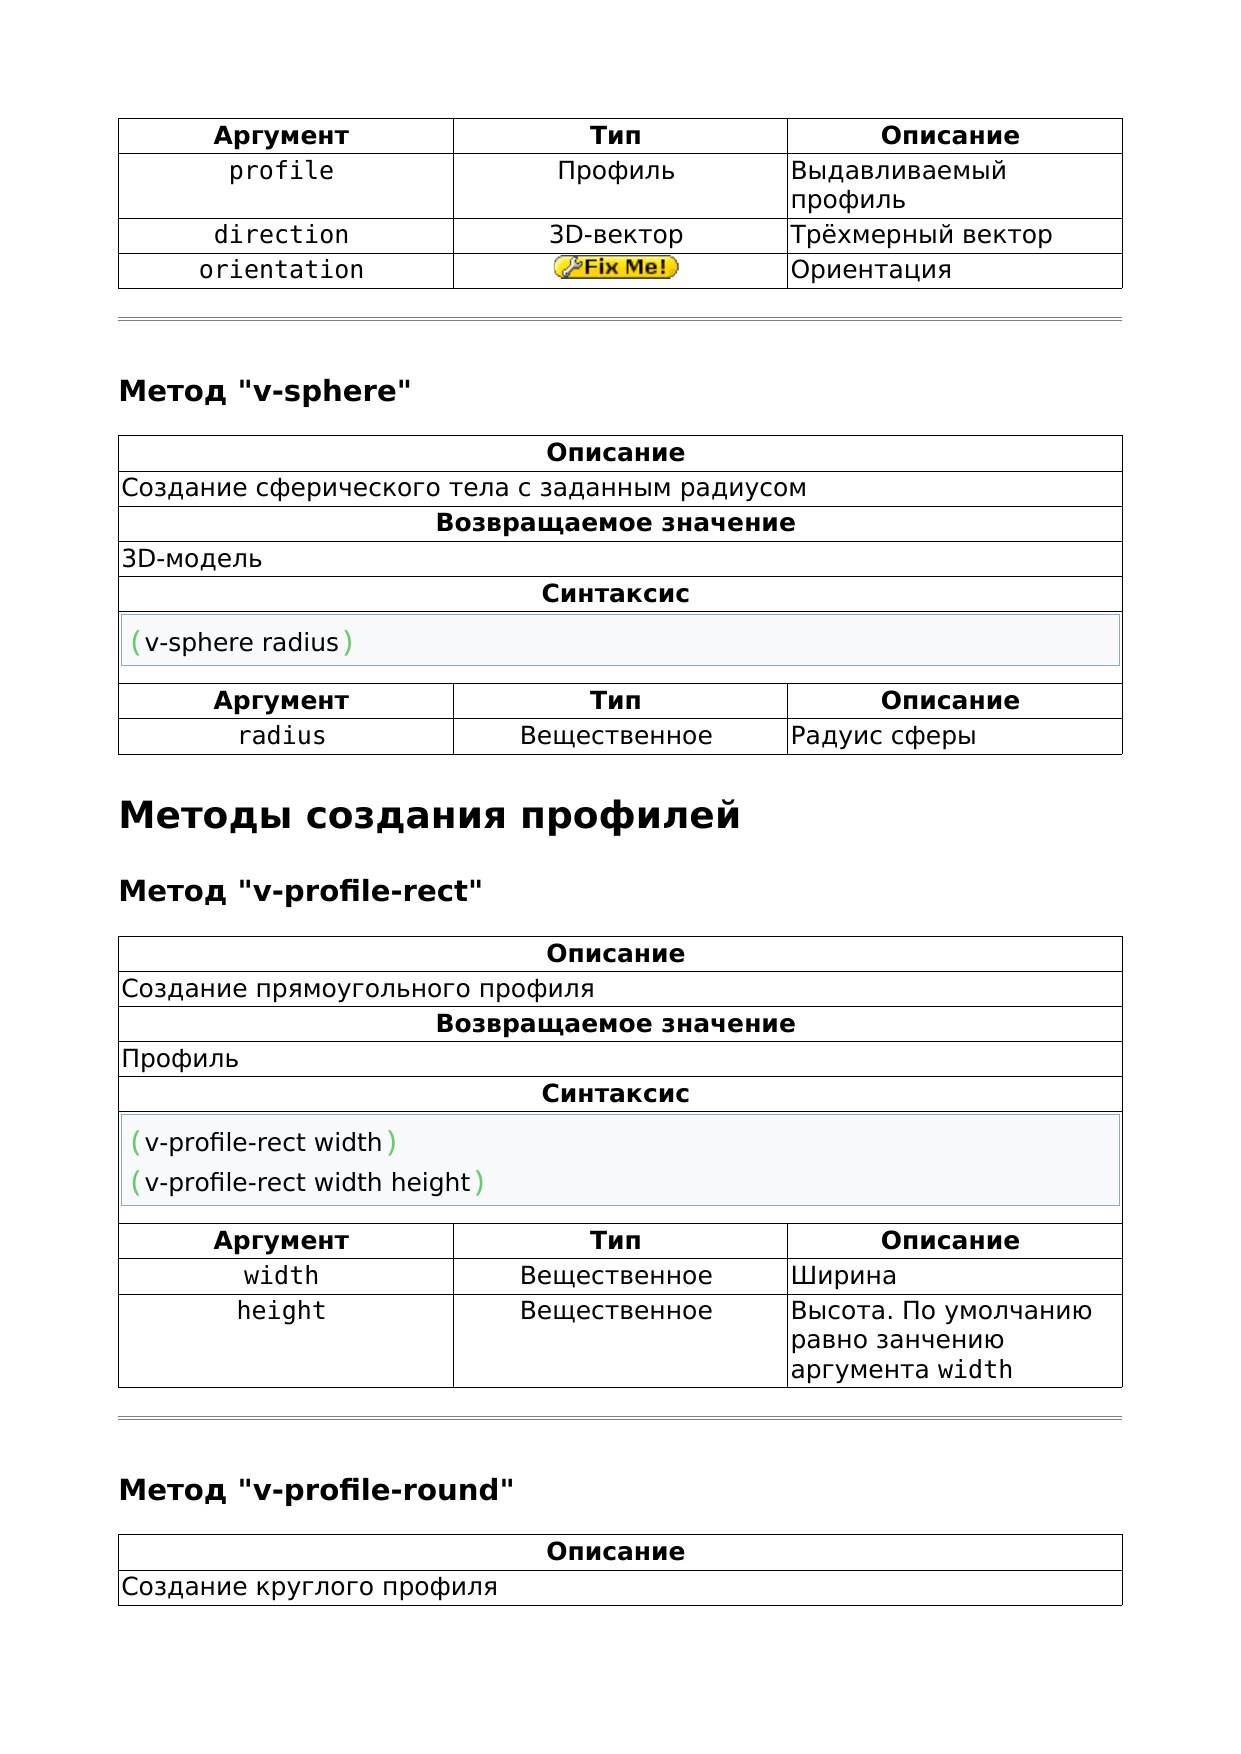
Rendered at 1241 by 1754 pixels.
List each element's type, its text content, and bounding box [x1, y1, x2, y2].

table_cell Ориентация [788, 254, 1122, 288]
table_cell 3D-модель [119, 542, 1122, 576]
table_cell Синтаксис [119, 577, 1122, 611]
table_cell Вещественное [454, 719, 787, 753]
table_cell Ширина [788, 1259, 1122, 1293]
table_cell height [119, 1295, 453, 1387]
table_cell Выдавливаемый профиль [788, 154, 1122, 217]
table_cell Тип [454, 1224, 787, 1258]
table_cell Тип [454, 119, 787, 153]
table_cell Создание прямоугольного профиля [119, 972, 1122, 1006]
table_cell Аргумент [119, 1224, 453, 1258]
table_cell Описание [788, 119, 1122, 153]
table_cell Трёхмерный вектор [788, 219, 1122, 253]
table_header (v-profile-rect width) (v-profile-rect width height) [122, 1115, 1119, 1205]
table_cell Описание [788, 684, 1122, 718]
table_cell Возвращаемое значение [119, 1007, 1122, 1041]
table_cell [119, 612, 1122, 683]
table_cell width [119, 1259, 453, 1293]
table_header (v-sphere radius) [122, 615, 1119, 665]
table_header Описание [119, 1535, 1122, 1569]
table_cell orientation [119, 254, 453, 288]
table_cell [454, 254, 787, 288]
table_cell Описание [788, 1224, 1122, 1258]
table_cell radius [119, 719, 453, 753]
subtitle Метод "v-sphere" [118, 374, 1122, 408]
subtitle Методы создания профилей [118, 793, 1122, 837]
table_cell Тип [454, 684, 787, 718]
table_header Описание [119, 937, 1122, 971]
subtitle Метод "v-profile-rect" [118, 874, 1122, 908]
table_cell Создание круглого профиля [119, 1571, 1122, 1604]
table_cell Аргумент [119, 119, 453, 153]
subtitle Метод "v-profile-round" [118, 1473, 1122, 1507]
table_cell direction [119, 219, 453, 253]
table_cell 3D-вектор [454, 219, 787, 253]
table_cell Профиль [119, 1042, 1122, 1076]
table_cell Возвращаемое значение [119, 507, 1122, 541]
table_cell Создание сферического тела с заданным радиусом [119, 472, 1122, 506]
table_cell Синтаксис [119, 1077, 1122, 1111]
table_cell Вещественное [454, 1295, 787, 1387]
table_header Описание [119, 436, 1122, 471]
table_cell profile [119, 154, 453, 217]
table_cell Вещественное [454, 1259, 787, 1293]
table_cell [119, 1112, 1122, 1223]
table_cell Высота. По умолчанию равно занчению аргумента width [788, 1295, 1122, 1387]
table_cell Аргумент [119, 684, 453, 718]
picture [553, 255, 679, 279]
table_cell Профиль [454, 154, 787, 217]
table_cell Радуис сферы [788, 719, 1122, 753]
